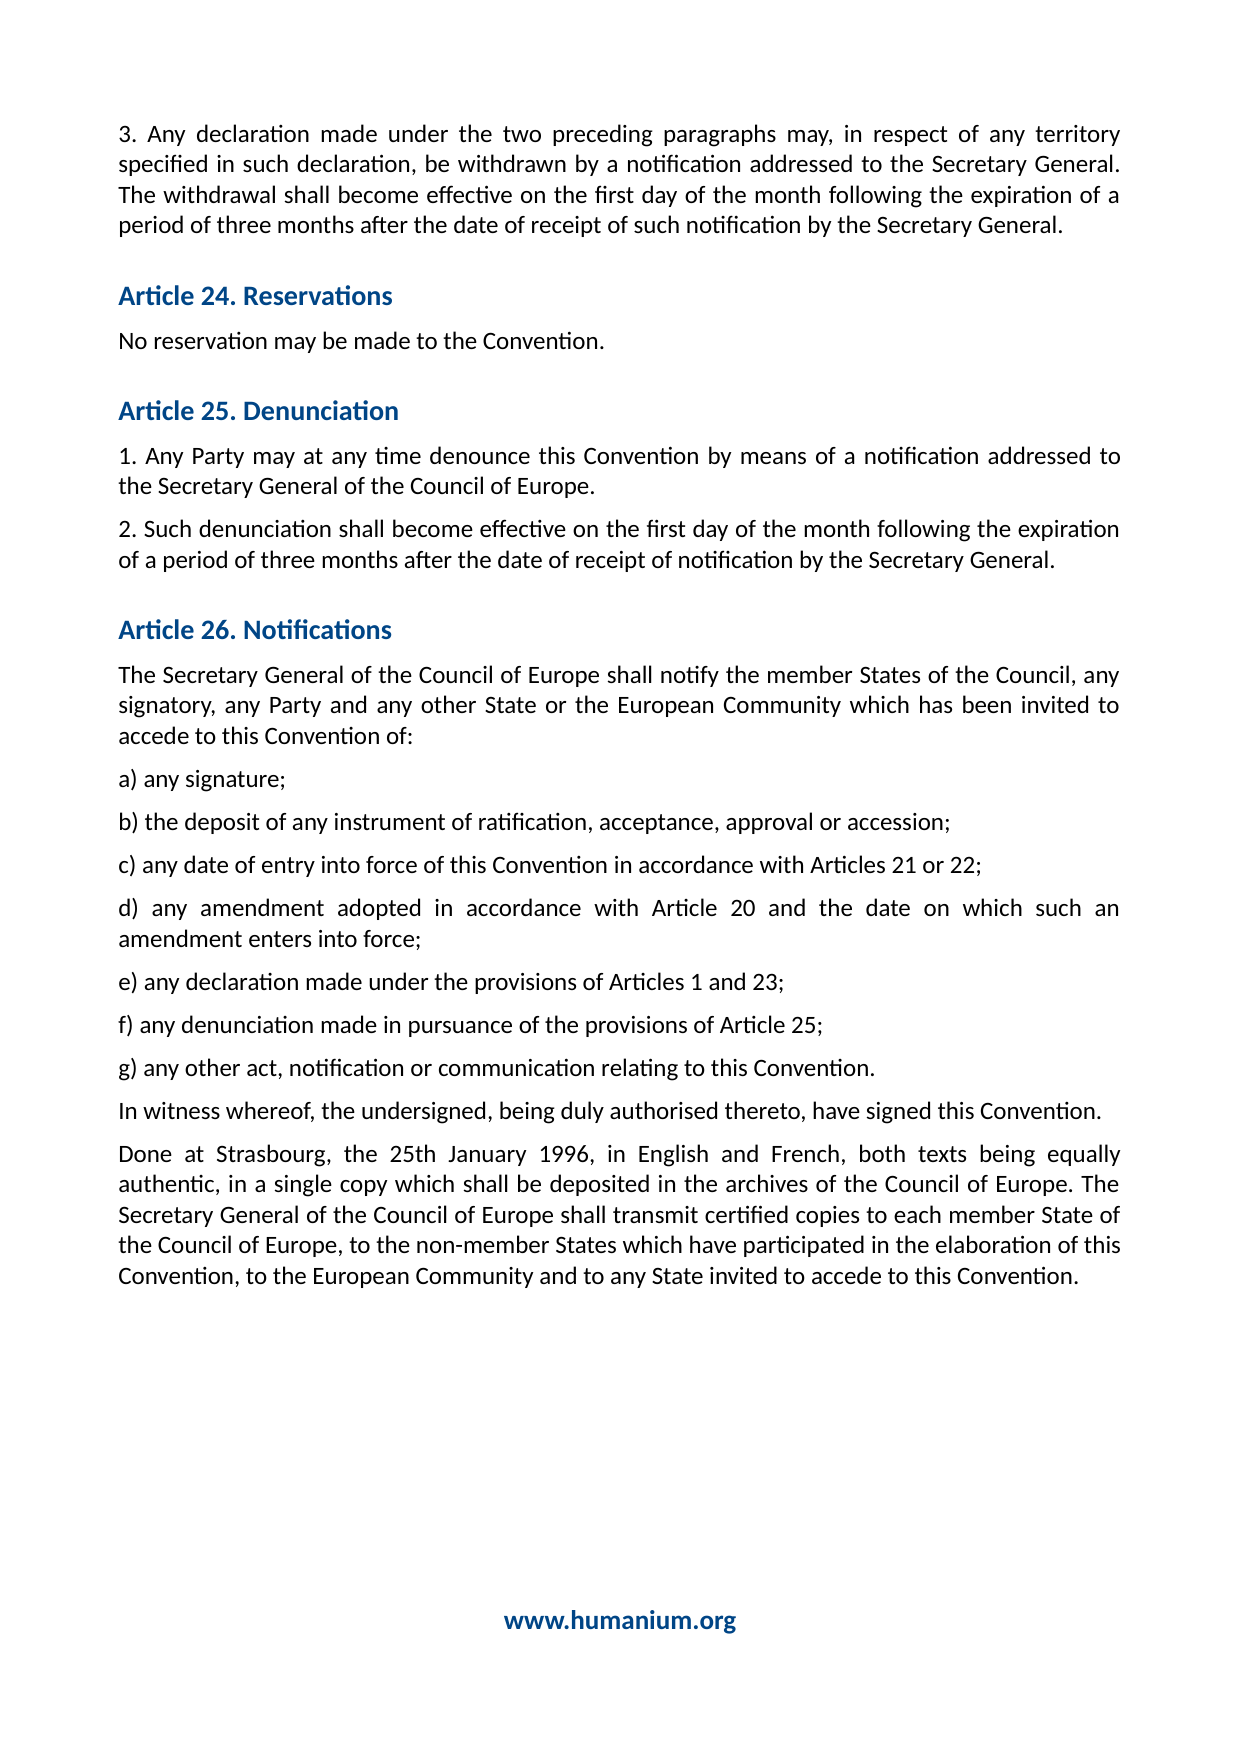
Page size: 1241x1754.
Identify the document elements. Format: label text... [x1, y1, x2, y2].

text 1. Any Party may at any time denounce this Convention by means of a notification addressed to the Secretary General of the Council of Europe. [118, 440, 1122, 501]
text 2. Such denunciation shall become effective on the first day of the month following the expiration of a period of three months after the date of receipt of notification by the Secretary General. [118, 513, 1122, 574]
text Article 25. Denunciation [118, 393, 1122, 427]
text No reservation may be made to the Convention. [118, 325, 1122, 355]
text c) any date of entry into force of this Convention in accordance with Articles 21 or 22; [118, 849, 1122, 880]
text a) any signature; [118, 763, 1122, 794]
text 3. Any declaration made under the two preceding paragraphs may, in respect of any territory specified in such declaration, be withdrawn by a notification addressed to the Secretary General. The withdrawal shall become effective on the first day of the month following the expiration of a period of three months after the date of receipt of such notification by the Secretary General. [118, 118, 1122, 240]
text f) any denunciation made in pursuance of the provisions of Article 25; [118, 1009, 1122, 1039]
text Article 24. Reservations [118, 278, 1122, 312]
text e) any declaration made under the provisions of Articles 1 and 23; [118, 966, 1122, 996]
text d) any amendment adopted in accordance with Article 20 and the date on which such an amendment enters into force; [118, 892, 1122, 953]
text The Secretary General of the Council of Europe shall notify the member States of the Council, any signatory, any Party and any other State or the European Community which has been invited to accede to this Convention of: [118, 659, 1122, 751]
text Article 26. Notifications [118, 612, 1122, 647]
text In witness whereof, the undersigned, being duly authorised thereto, have signed this Convention. [118, 1095, 1122, 1125]
text b) the deposit of any instrument of ratification, acceptance, approval or accession; [118, 806, 1122, 837]
text Done at Strasbourg, the 25th January 1996, in English and French, both texts being equally authentic, in a single copy which shall be deposited in the archives of the Council of Europe. The Secretary General of the Council of Europe shall transmit certified copies to each member State of the Council of Europe, to the non-member States which have participated in the elaboration of this Convention, to the European Community and to any State invited to accede to this Convention. [118, 1138, 1122, 1290]
text g) any other act, notification or communication relating to this Convention. [118, 1052, 1122, 1082]
